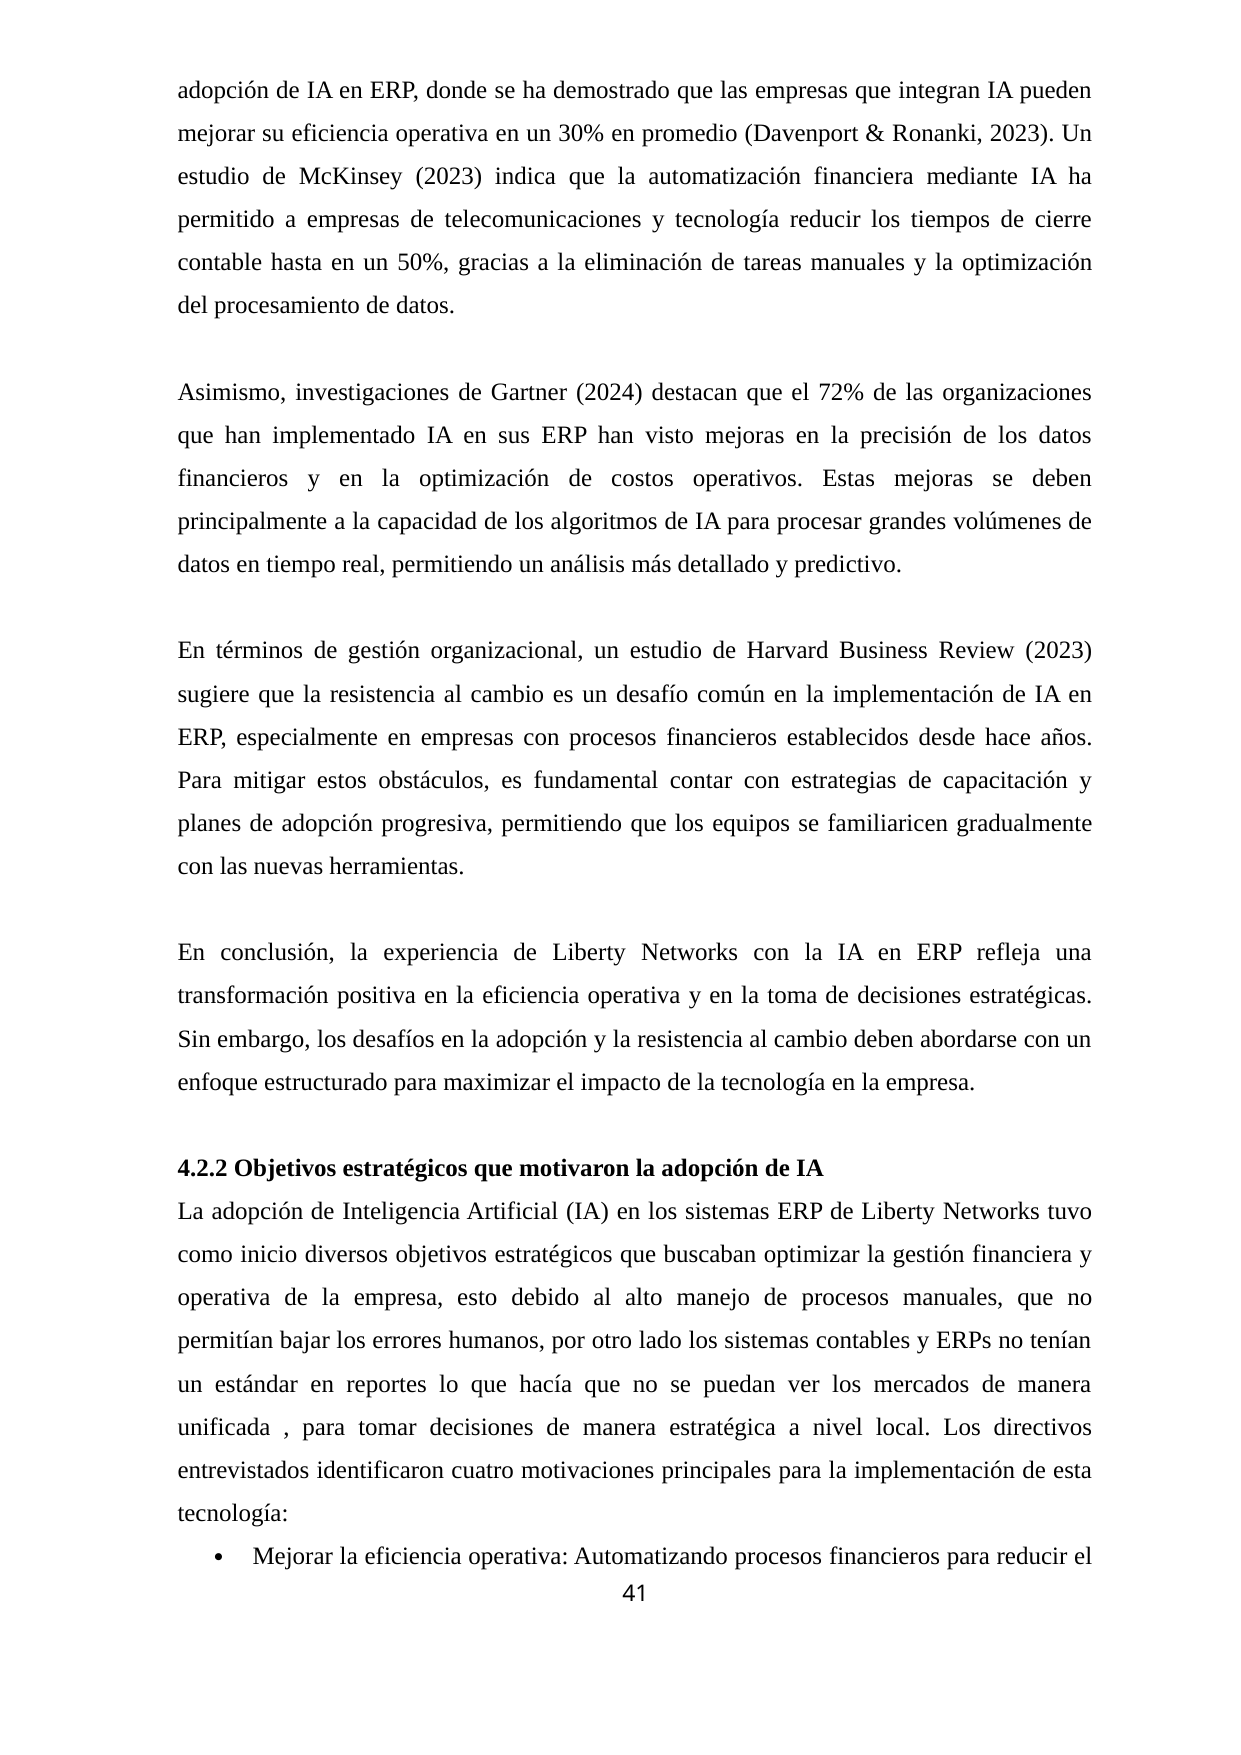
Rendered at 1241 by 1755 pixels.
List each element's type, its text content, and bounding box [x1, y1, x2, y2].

text La adopción de Inteligencia Artificial (IA) en los sistemas ERP de Liberty Networks tuvo como inicio diversos objetivos estratégicos que buscaban optimizar la gestión financiera y operativa de la empresa, esto debido al alto manejo de procesos manuales, que no permitían bajar los errores humanos, por otro lado los sistemas contables y ERPs no tenían un estándar en reportes lo que hacía que no se puedan ver los mercados de manera unificada , para tomar decisiones de manera estratégica a nivel local. Los directivos entrevistados identificaron cuatro motivaciones principales para la implementación de esta tecnología: [177, 1196, 1093, 1527]
text En conclusión, la experiencia de Liberty Networks con la IA en ERP refleja una transformación positiva en la eficiencia operativa y en la toma de decisiones estratégicas. Sin embargo, los desafíos en la adopción y la resistencia al cambio deben abordarse con un enfoque estructurado para maximizar el impacto de la tecnología en la empresa. [177, 937, 1093, 1096]
text 4.2.2 Objetivos estratégicos que motivaron la adopción de IA [177, 1153, 1093, 1182]
text adopción de IA en ERP, donde se ha demostrado que las empresas que integran IA pueden mejorar su eficiencia operativa en un 30% en promedio (Davenport & Ronanki, 2023). Un estudio de McKinsey (2023) indica que la automatización financiera mediante IA ha permitido a empresas de telecomunicaciones y tecnología reducir los tiempos de cierre contable hasta en un 50%, gracias a la eliminación de tareas manuales y la optimización del procesamiento de datos. [177, 75, 1093, 319]
text Asimismo, investigaciones de Gartner (2024) destacan que el 72% de las organizaciones que han implementado IA en sus ERP han visto mejoras en la precisión de los datos financieros y en la optimización de costos operativos. Estas mejoras se deben principalmente a la capacidad de los algoritmos de IA para procesar grandes volúmenes de datos en tiempo real, permitiendo un análisis más detallado y predictivo. [177, 377, 1093, 578]
text En términos de gestión organizacional, un estudio de Harvard Business Review (2023) sugiere que la resistencia al cambio es un desafío común en la implementación de IA en ERP, especialmente en empresas con procesos financieros establecidos desde hace años. Para mitigar estos obstáculos, es fundamental contar con estrategias de capacitación y planes de adopción progresiva, permitiendo que los equipos se familiaricen gradualmente con las nuevas herramientas. [177, 636, 1093, 880]
list Mejorar la eficiencia operativa: Automatizando procesos financieros para reducir el [215, 1541, 1093, 1570]
